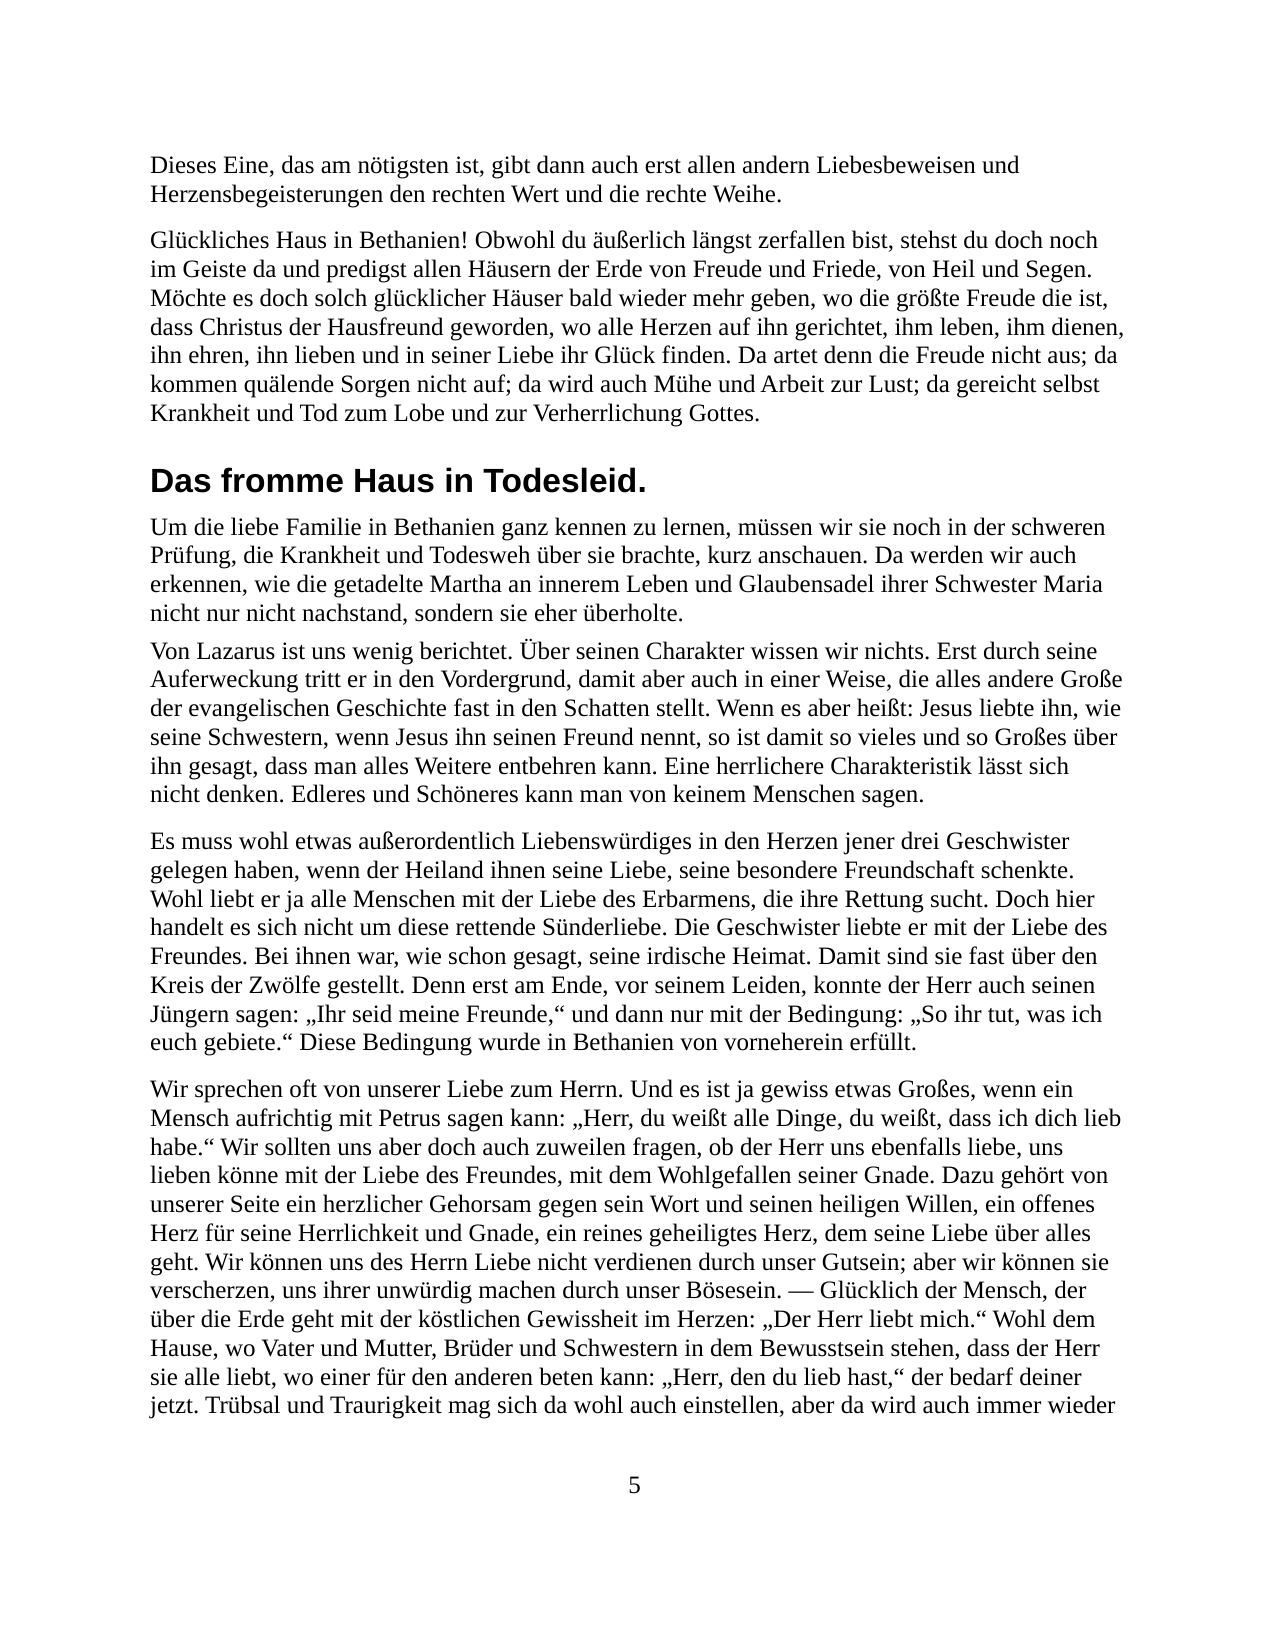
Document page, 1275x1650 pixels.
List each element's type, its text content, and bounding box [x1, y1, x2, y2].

text Glückliches Haus in Bethanien! Obwohl du äußerlich längst zerfallen bist, stehst du doch noch im Geiste da und predigst allen Häusern der Erde von Freude und Friede, von Heil und Segen. Möchte es doch solch glücklicher Häuser bald wieder mehr geben, wo die größte Freude die ist, dass Christus der Hausfreund geworden, wo alle Herzen auf ihn gerichtet, ihm leben, ihm dienen, ihn ehren, ihn lieben und in seiner Liebe ihr Glück finden. Da artet denn die Freude nicht aus; da kommen quälende Sorgen nicht auf; da wird auch Mühe und Arbeit zur Lust; da gereicht selbst Krankheit und Tod zum Lobe und zur Verherrlichung Gottes. [150, 225, 1125, 427]
text Um die liebe Familie in Bethanien ganz kennen zu lernen, müssen wir sie noch in der schweren Prüfung, die Krankheit und Todesweh über sie brachte, kurz anschauen. Da werden wir auch erkennen, wie die getadelte Martha an innerem Leben und Glaubensadel ihrer Schwester Maria nicht nur nicht nachstand, sondern sie eher überholte. [150, 512, 1125, 627]
text Es muss wohl etwas außerordentlich Liebenswürdiges in den Herzen jener drei Geschwister gelegen haben, wenn der Heiland ihnen seine Liebe, seine besondere Freundschaft schenkte. Wohl liebt er ja alle Menschen mit der Liebe des Erbarmens, die ihre Rettung sucht. Doch hier handelt es sich nicht um diese rettende Sünderliebe. Die Geschwister liebte er mit der Liebe des Freundes. Bei ihnen war, wie schon gesagt, seine irdische Heimat. Damit sind sie fast über den Kreis der Zwölfe gestellt. Denn erst am Ende, vor seinem Leiden, konnte der Herr auch seinen Jüngern sagen: „Ihr seid meine Freunde,“ und dann nur mit der Bedingung: „So ihr tut, was ich euch gebiete.“ Diese Bedingung wurde in Bethanien von vorneherein erfüllt. [150, 826, 1125, 1056]
text Von Lazarus ist uns wenig berichtet. Über seinen Charakter wissen wir nichts. Erst durch seine Auferweckung tritt er in den Vordergrund, damit aber auch in einer Weise, die alles andere Große der evangelischen Geschichte fast in den Schatten stellt. Wenn es aber heißt: Jesus liebte ihn, wie seine Schwestern, wenn Jesus ihn seinen Freund nennt, so ist damit so vieles und so Großes über ihn gesagt, dass man alles Weitere entbehren kann. Eine herrlichere Charakteristik lässt sich nicht denken. Edleres und Schöneres kann man von keinem Menschen sagen. [150, 636, 1125, 808]
text Wir sprechen oft von unserer Liebe zum Herrn. Und es ist ja gewiss etwas Großes, wenn ein Mensch aufrichtig mit Petrus sagen kann: „Herr, du weißt alle Dinge, du weißt, dass ich dich lieb habe.“ Wir sollten uns aber doch auch zuweilen fragen, ob der Herr uns ebenfalls liebe, uns lieben könne mit der Liebe des Freundes, mit dem Wohlgefallen seiner Gnade. Dazu gehört von unserer Seite ein herzlicher Gehorsam gegen sein Wort und seinen heiligen Willen, ein offenes Herz für seine Herrlichkeit und Gnade, ein reines geheiligtes Herz, dem seine Liebe über alles geht. Wir können uns des Herrn Liebe nicht verdienen durch unser Gutsein; aber wir können sie verscherzen, uns ihrer unwürdig machen durch unser Bösesein. — Glücklich der Mensch, der über die Erde geht mit der köstlichen Gewissheit im Herzen: „Der Herr liebt mich.“ Wohl dem Hause, wo Vater und Mutter, Brüder und Schwestern in dem Bewusstsein stehen, dass der Herr sie alle liebt, wo einer für den anderen beten kann: „Herr, den du lieb hast,“ der bedarf deiner jetzt. Trübsal und Traurigkeit mag sich da wohl auch einstellen, aber da wird auch immer wieder [150, 1074, 1125, 1419]
subtitle Das fromme Haus in Todesleid. [150, 461, 1125, 499]
text Dieses Eine, das am nötigsten ist, gibt dann auch erst allen andern Liebesbeweisen und Herzensbegeisterungen den rechten Wert und die rechte Weihe. [150, 150, 1125, 207]
